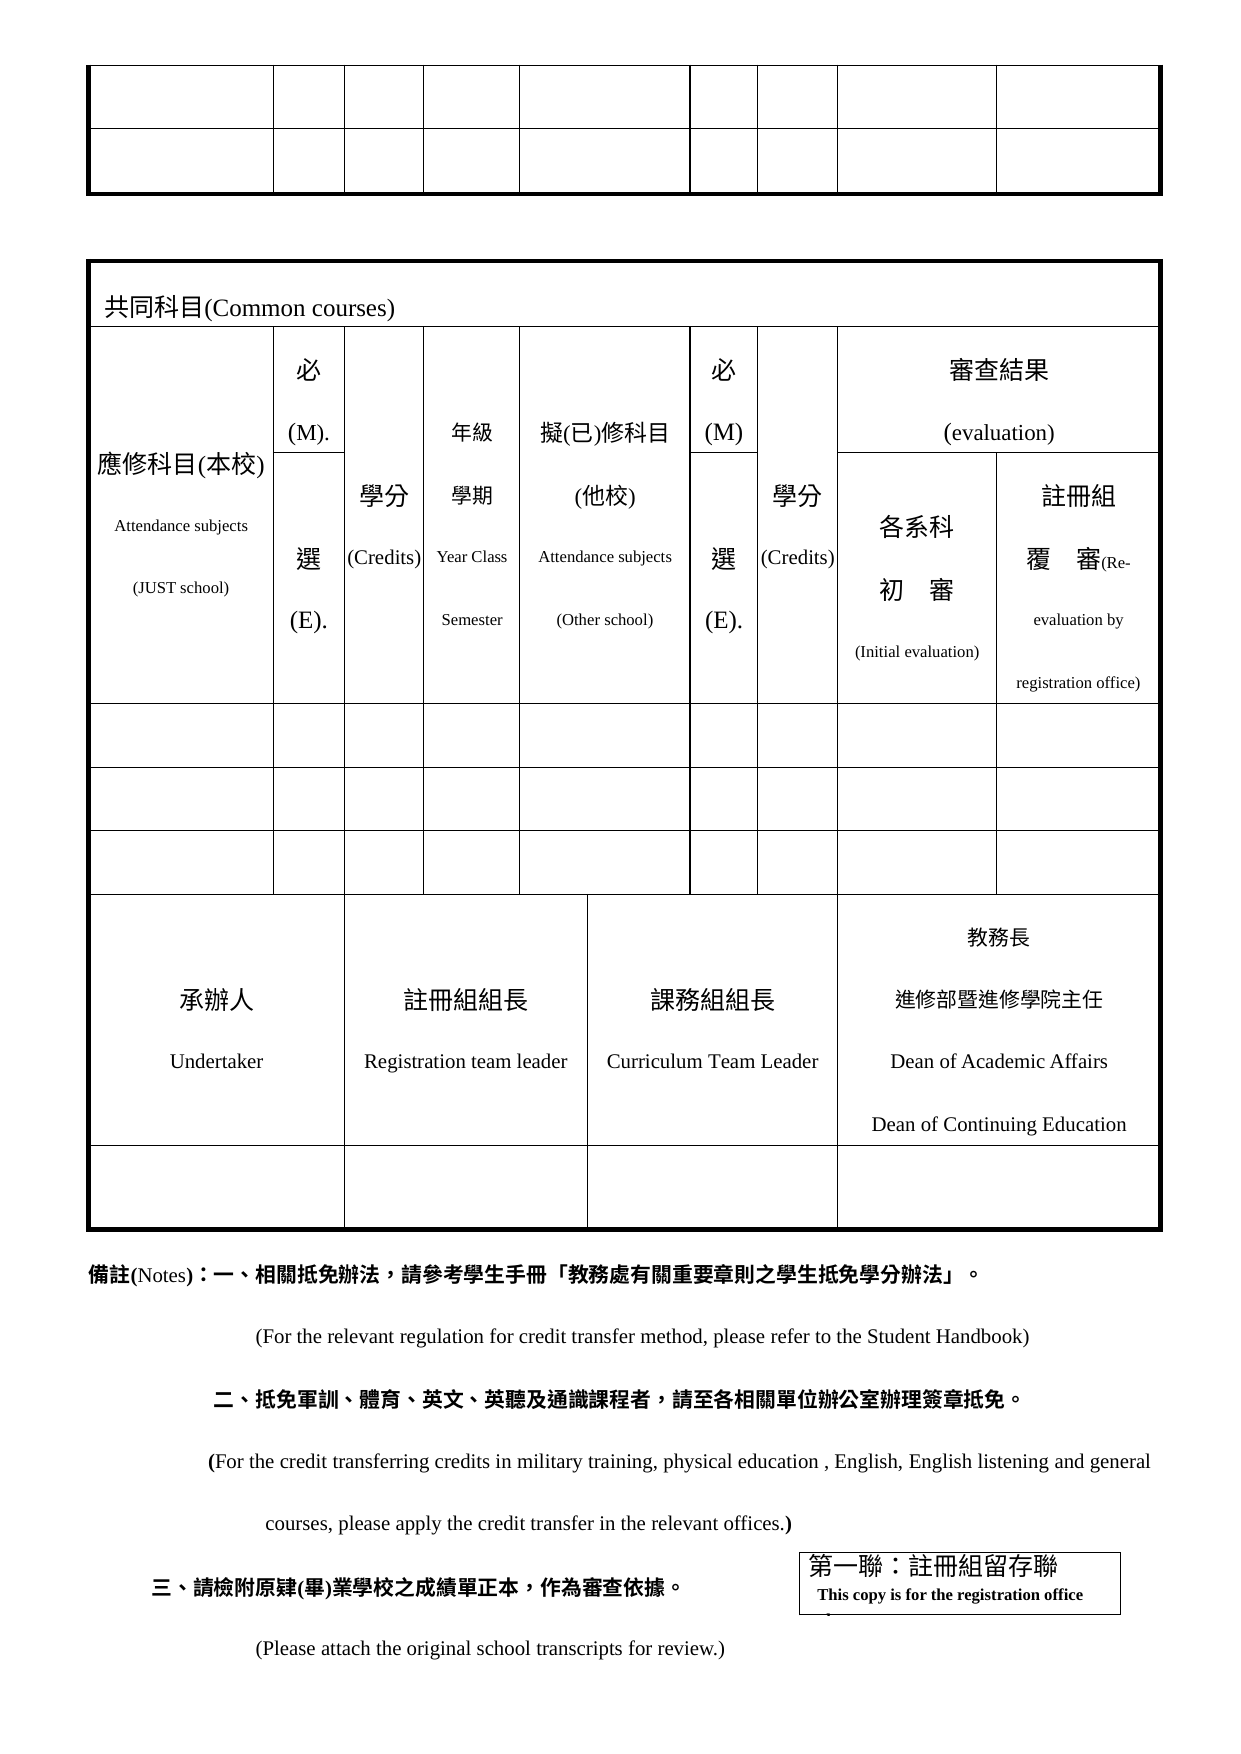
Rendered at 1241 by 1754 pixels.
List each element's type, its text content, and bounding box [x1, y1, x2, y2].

table_cell [91, 129, 273, 192]
table_cell [520, 66, 689, 128]
table_cell [691, 129, 757, 192]
table_cell [691, 66, 757, 128]
text (Please attach the original school transcripts for review.) [89, 1607, 1152, 1669]
table_cell [520, 831, 689, 894]
table_cell [838, 704, 996, 767]
table_cell [91, 704, 273, 767]
table_cell 審查結果 (evaluation) [838, 327, 1158, 452]
table_cell [345, 129, 423, 192]
text 二、抵免軍訓、體育、英文、英聽及通識課程者，請至各相關單位辦公室辦理簽章抵免。 [89, 1357, 1152, 1419]
table_cell [691, 831, 757, 894]
table_cell [997, 831, 1158, 894]
table_cell [758, 129, 837, 192]
table_cell 學分 (Credits) [345, 327, 423, 703]
table_cell [838, 1146, 1158, 1227]
table_cell [424, 831, 519, 894]
table_cell [274, 768, 344, 830]
table_cell 擬(已)修科目 (他校) Attendance subjects (Other school) [520, 327, 689, 703]
table_cell [424, 129, 519, 192]
table_cell [520, 129, 689, 192]
text 三、請檢附原肄(畢)業學校之成績單正本，作為審查依據。 [89, 1544, 1152, 1623]
text This copy is for the registration office only. [800, 1577, 1120, 1614]
table_cell 教務長 進修部暨進修學院主任 Dean of Academic Affairs Dean of Continuing Education [838, 895, 1158, 1145]
table_cell 選 (E). [691, 453, 757, 703]
text 備註(Notes)：一、相關抵免辦法，請參考學生手冊「教務處有關重要章則之學生抵免學分辦法」。 [89, 1232, 1152, 1294]
table_cell [997, 768, 1158, 830]
table_cell [588, 1146, 837, 1227]
table_cell [424, 66, 519, 128]
table_cell [838, 66, 996, 128]
table_cell [758, 66, 837, 128]
table_cell [424, 704, 519, 767]
table_cell [520, 704, 689, 767]
table_cell [91, 831, 273, 894]
table_cell [274, 704, 344, 767]
text (For the credit transferring credits in military training, physical education , English, English listening and general courses, please apply the credit transfer in the relevant offices.) [161, 1419, 1152, 1544]
table_cell [345, 704, 423, 767]
table_cell [345, 768, 423, 830]
table_cell [345, 66, 423, 128]
table_cell [691, 768, 757, 830]
text (For the relevant regulation for credit transfer method, please refer to the Student Handbook) [89, 1294, 1152, 1357]
table_cell [758, 831, 837, 894]
table_cell [345, 1146, 587, 1227]
table_cell [274, 129, 344, 192]
table_cell [520, 768, 689, 830]
table_cell [838, 831, 996, 894]
table_cell [274, 831, 344, 894]
table_cell [274, 66, 344, 128]
text 第一聯：註冊組留存聯 [800, 1553, 1120, 1577]
table_cell 學分 (Credits) [758, 327, 837, 703]
table_cell [691, 704, 757, 767]
table_cell [424, 768, 519, 830]
table_cell 選 (E). [274, 453, 344, 703]
table_cell [758, 768, 837, 830]
table_cell [758, 704, 837, 767]
table_cell [91, 1146, 344, 1227]
table_cell [838, 768, 996, 830]
table_cell [997, 704, 1158, 767]
table_cell 必(M). [274, 327, 344, 452]
table_cell 課務組組長 Curriculum Team Leader [588, 895, 837, 1145]
table_cell 註冊組 覆 審(Re-evaluation by registration office) [997, 453, 1158, 703]
table_cell 註冊組組長 Registration team leader [345, 895, 587, 1145]
table_cell [997, 66, 1158, 128]
table_cell 年級 學期 Year Class Semester [424, 327, 519, 703]
table_cell [997, 129, 1158, 192]
table_cell 承辦人 Undertaker [91, 895, 344, 1145]
table_cell [91, 768, 273, 830]
table_cell [91, 66, 273, 128]
table_cell [838, 129, 996, 192]
table_cell 各系科 初 審 (Initial evaluation) [838, 453, 996, 703]
table_cell [345, 831, 423, 894]
table_cell 應修科目(本校) Attendance subjects (JUST school) [91, 327, 273, 703]
table_cell 必(M) [691, 327, 757, 452]
table_header 共同科目(Common courses) [91, 263, 1158, 326]
